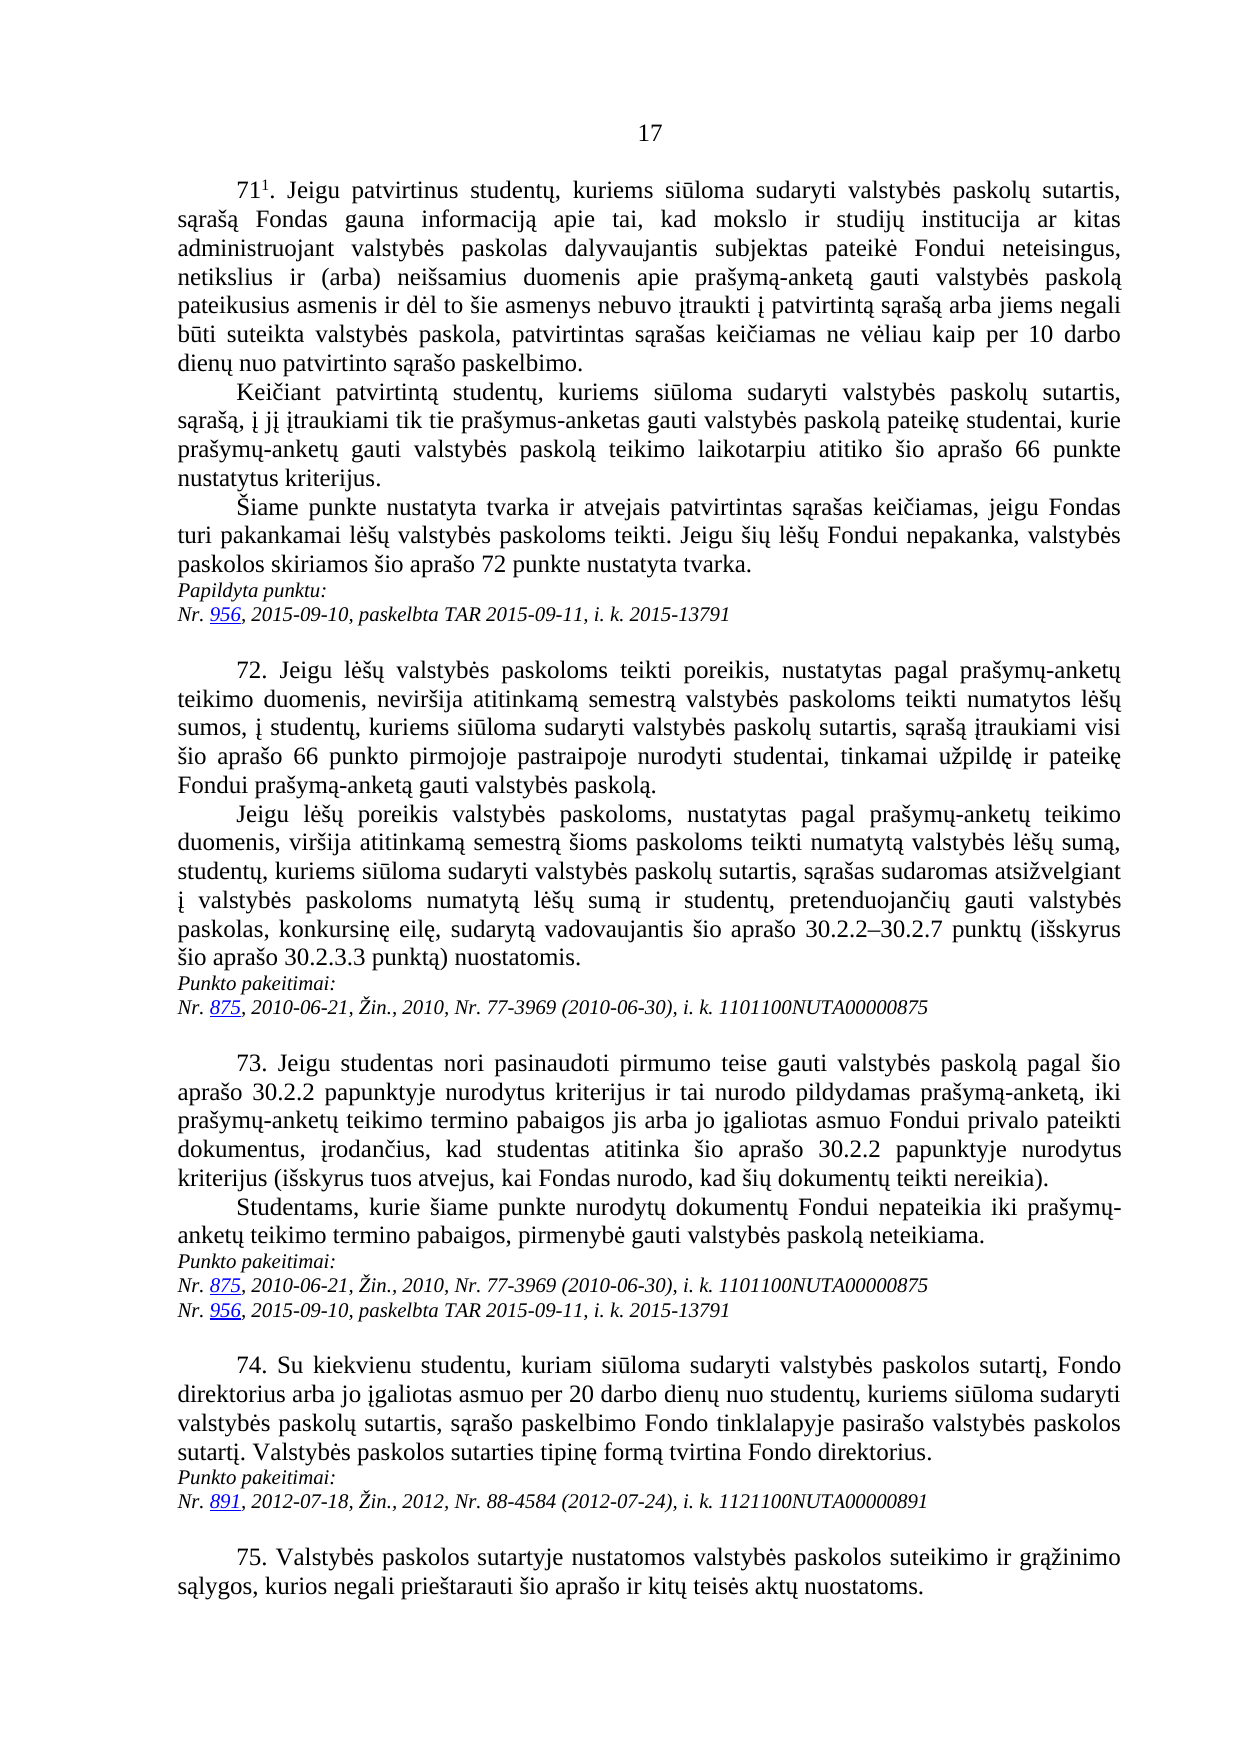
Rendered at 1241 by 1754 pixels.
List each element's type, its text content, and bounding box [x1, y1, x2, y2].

text 75. Valstybės paskolos sutartyje nustatomos valstybės paskolos suteikimo ir grąžinimo sąlygos, kurios negali prieštarauti šio aprašo ir kitų teisės aktų nuostatoms. [177, 1542, 1122, 1600]
text 74. Su kiekvienu studentu, kuriam siūloma sudaryti valstybės paskolos sutartį, Fondo direktorius arba jo įgaliotas asmuo per 20 darbo dienų nuo studentų, kuriems siūloma sudaryti valstybės paskolų sutartis, sąrašo paskelbimo Fondo tinklalapyje pasirašo valstybės paskolos sutartį. Valstybės paskolos sutarties tipinę formą tvirtina Fondo direktorius. [177, 1350, 1122, 1465]
text Nr. 956, 2015-09-10, paskelbta TAR 2015-09-11, i. k. 2015-13791 [177, 602, 1122, 626]
text Nr. 875, 2010-06-21, Žin., 2010, Nr. 77-3969 (2010-06-30), i. k. 1101100NUTA00000875 [177, 995, 1122, 1019]
text Nr. 891, 2012-07-18, Žin., 2012, Nr. 88-4584 (2012-07-24), i. k. 1121100NUTA00000891 [177, 1489, 1122, 1513]
text Papildyta punktu: [177, 578, 1122, 602]
text 711. Jeigu patvirtinus studentų, kuriems siūloma sudaryti valstybės paskolų sutartis, sąrašą Fondas gauna informaciją apie tai, kad mokslo ir studijų institucija ar kitas administruojant valstybės paskolas dalyvaujantis subjektas pateikė Fondui neteisingus, netikslius ir (arba) neišsamius duomenis apie prašymą-anketą gauti valstybės paskolą pateikusius asmenis ir dėl to šie asmenys nebuvo įtraukti į patvirtintą sąrašą arba jiems negali būti suteikta valstybės paskola, patvirtintas sąrašas keičiamas ne vėliau kaip per 10 darbo dienų nuo patvirtinto sąrašo paskelbimo. [177, 176, 1122, 377]
text Keičiant patvirtintą studentų, kuriems siūloma sudaryti valstybės paskolų sutartis, sąrašą, į jį įtraukiami tik tie prašymus-anketas gauti valstybės paskolą pateikę studentai, kurie prašymų-anketų gauti valstybės paskolą teikimo laikotarpiu atitiko šio aprašo 66 punkte nustatytus kriterijus. [177, 377, 1122, 492]
text Punkto pakeitimai: [177, 971, 1122, 995]
text Nr. 875, 2010-06-21, Žin., 2010, Nr. 77-3969 (2010-06-30), i. k. 1101100NUTA00000875 [177, 1273, 1122, 1297]
text 72. Jeigu lėšų valstybės paskoloms teikti poreikis, nustatytas pagal prašymų-anketų teikimo duomenis, neviršija atitinkamą semestrą valstybės paskoloms teikti numatytos lėšų sumos, į studentų, kuriems siūloma sudaryti valstybės paskolų sutartis, sąrašą įtraukiami visi šio aprašo 66 punkto pirmojoje pastraipoje nurodyti studentai, tinkamai užpildę ir pateikę Fondui prašymą-anketą gauti valstybės paskolą. [177, 655, 1122, 799]
text Punkto pakeitimai: [177, 1465, 1122, 1489]
text Studentams, kurie šiame punkte nurodytų dokumentų Fondui nepateikia iki prašymų-anketų teikimo termino pabaigos, pirmenybė gauti valstybės paskolą neteikiama. [177, 1192, 1122, 1249]
text Šiame punkte nustatyta tvarka ir atvejais patvirtintas sąrašas keičiamas, jeigu Fondas turi pakankamai lėšų valstybės paskoloms teikti. Jeigu šių lėšų Fondui nepakanka, valstybės paskolos skiriamos šio aprašo 72 punkte nustatyta tvarka. [177, 492, 1122, 578]
text 73. Jeigu studentas nori pasinaudoti pirmumo teise gauti valstybės paskolą pagal šio aprašo 30.2.2 papunktyje nurodytus kriterijus ir tai nurodo pildydamas prašymą-anketą, iki prašymų-anketų teikimo termino pabaigos jis arba jo įgaliotas asmuo Fondui privalo pateikti dokumentus, įrodančius, kad studentas atitinka šio aprašo 30.2.2 papunktyje nurodytus kriterijus (išskyrus tuos atvejus, kai Fondas nurodo, kad šių dokumentų teikti nereikia). [177, 1048, 1122, 1192]
text Jeigu lėšų poreikis valstybės paskoloms, nustatytas pagal prašymų-anketų teikimo duomenis, viršija atitinkamą semestrą šioms paskoloms teikti numatytą valstybės lėšų sumą, studentų, kuriems siūloma sudaryti valstybės paskolų sutartis, sąrašas sudaromas atsižvelgiant į valstybės paskoloms numatytą lėšų sumą ir studentų, pretenduojančių gauti valstybės paskolas, konkursinę eilę, sudarytą vadovaujantis šio aprašo 30.2.2–30.2.7 punktų (išskyrus šio aprašo 30.2.3.3 punktą) nuostatomis. [177, 799, 1122, 971]
text Nr. 956, 2015-09-10, paskelbta TAR 2015-09-11, i. k. 2015-13791 [177, 1297, 1122, 1322]
text Punkto pakeitimai: [177, 1249, 1122, 1273]
